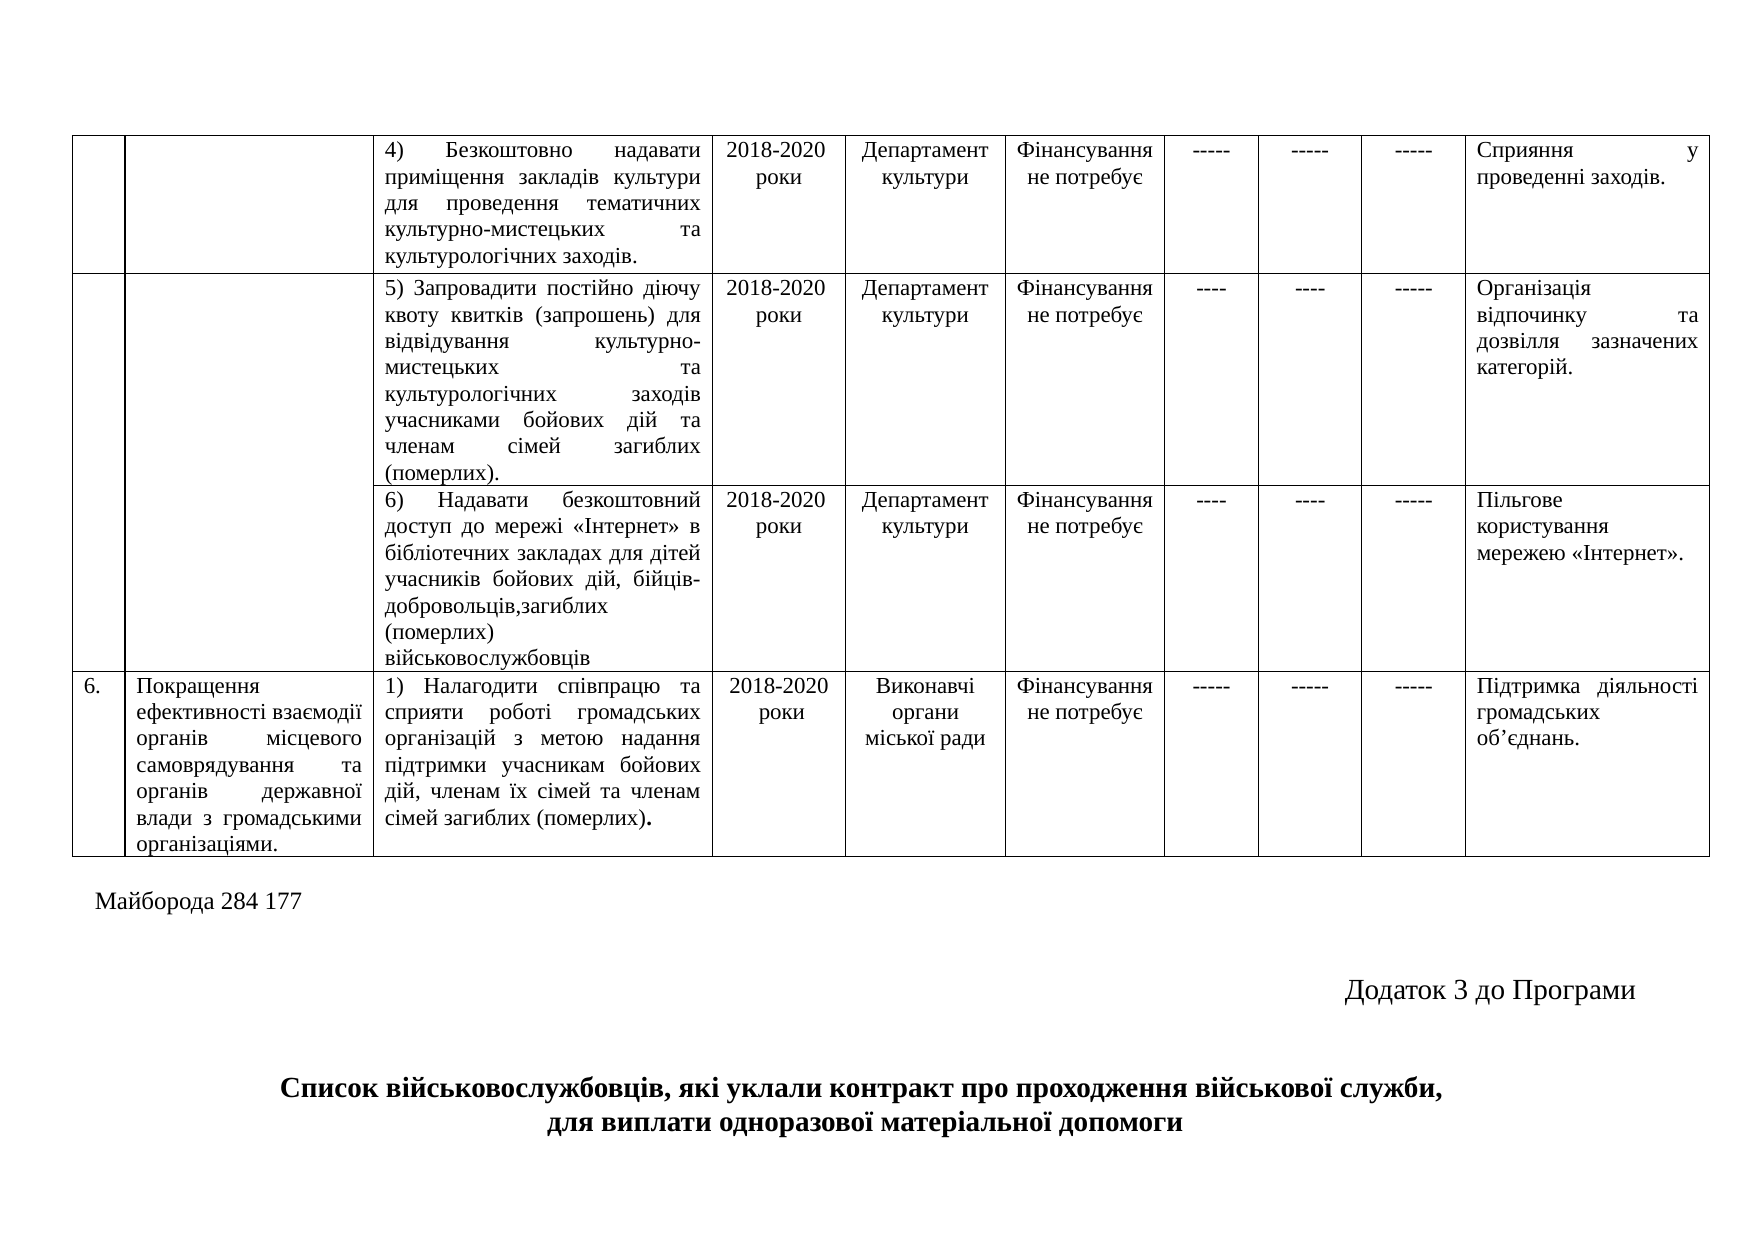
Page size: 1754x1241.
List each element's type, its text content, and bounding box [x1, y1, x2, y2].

table_cell ----- [1165, 136, 1258, 273]
table_cell Покращення ефективності взаємодії органів місцевого самоврядування та органів державної влади з громадськими організаціями. [126, 672, 373, 856]
table_cell Фінансування не потре­бує [1006, 486, 1164, 671]
table_cell Пільгове користування мережею «Інтернет». [1466, 486, 1709, 671]
table_cell 6) Надавати безкоштовний доступ до мережі «Інтернет» в бібліотечних закладах для дітей учасників бойових дій, бійців-добровольців,загиблих (померлих) військовослужбовців [374, 486, 712, 671]
table_cell Департамент культури [846, 486, 1005, 671]
table_cell 2018-2020 роки [713, 486, 845, 671]
table_cell ---- [1259, 274, 1361, 485]
table_cell Фінансування не потребує [1006, 136, 1164, 273]
table_cell ---- [1259, 486, 1361, 671]
table_cell ----- [1362, 672, 1465, 856]
table_cell 4) Безкоштовно надавати приміщення закладів культури для проведення тематичних культурно-мистецьких та культурологічних заходів. [374, 136, 712, 273]
table_cell ----- [1362, 136, 1465, 273]
table_cell [126, 274, 373, 671]
table_cell Фінансування не потребує [1006, 274, 1164, 485]
table_cell ---- [1165, 274, 1258, 485]
table_cell Департамент культури [846, 274, 1005, 485]
table_cell 2018-2020 роки [713, 672, 845, 856]
table_cell 6. [73, 672, 124, 856]
table_cell Сприяння у проведенні заходів. [1466, 136, 1709, 273]
table_cell [73, 274, 124, 671]
table_cell Виконавчі органи міської ради [846, 672, 1005, 856]
table_cell [73, 136, 124, 273]
text Додаток 3 до Програми [94, 972, 1636, 1006]
table_cell ----- [1165, 672, 1258, 856]
text Майборода 284 177 [94, 886, 1636, 915]
text для виплати одноразової матеріальної допомоги [94, 1104, 1636, 1138]
table_cell Підтримка діяльності громадських об’єднань. [1466, 672, 1709, 856]
table_cell 2018-2020 роки [713, 136, 845, 273]
table_cell 5) Запровадити постійно діючу квоту квитків (запрошень) для відвідування культурно-мистецьких та культурологічних заходів учасниками бойових дій та членам сімей загиблих (померлих). [374, 274, 712, 485]
table_cell ----- [1259, 136, 1361, 273]
text Список військовослужбовців, які уклали контракт про проходження військової служби, [94, 1071, 1636, 1104]
table_cell 2018-2020 роки [713, 274, 845, 485]
table_cell [126, 136, 373, 273]
table_cell ----- [1259, 672, 1361, 856]
table_cell ----- [1362, 274, 1465, 485]
table_cell ----- [1362, 486, 1465, 671]
table_cell 1) Налагодити співпрацю та сприяти роботі громадських організацій з метою надання підтримки учасникам бойових дій, членам їх сімей та членам сімей загиблих (померлих). [374, 672, 712, 856]
table_cell Департамент культури [846, 136, 1005, 273]
table_cell Фінансування не потребує [1006, 672, 1164, 856]
table_cell ---- [1165, 486, 1258, 671]
table_cell Організація відпочинку та дозвілля зазначених категорій. [1466, 274, 1709, 485]
